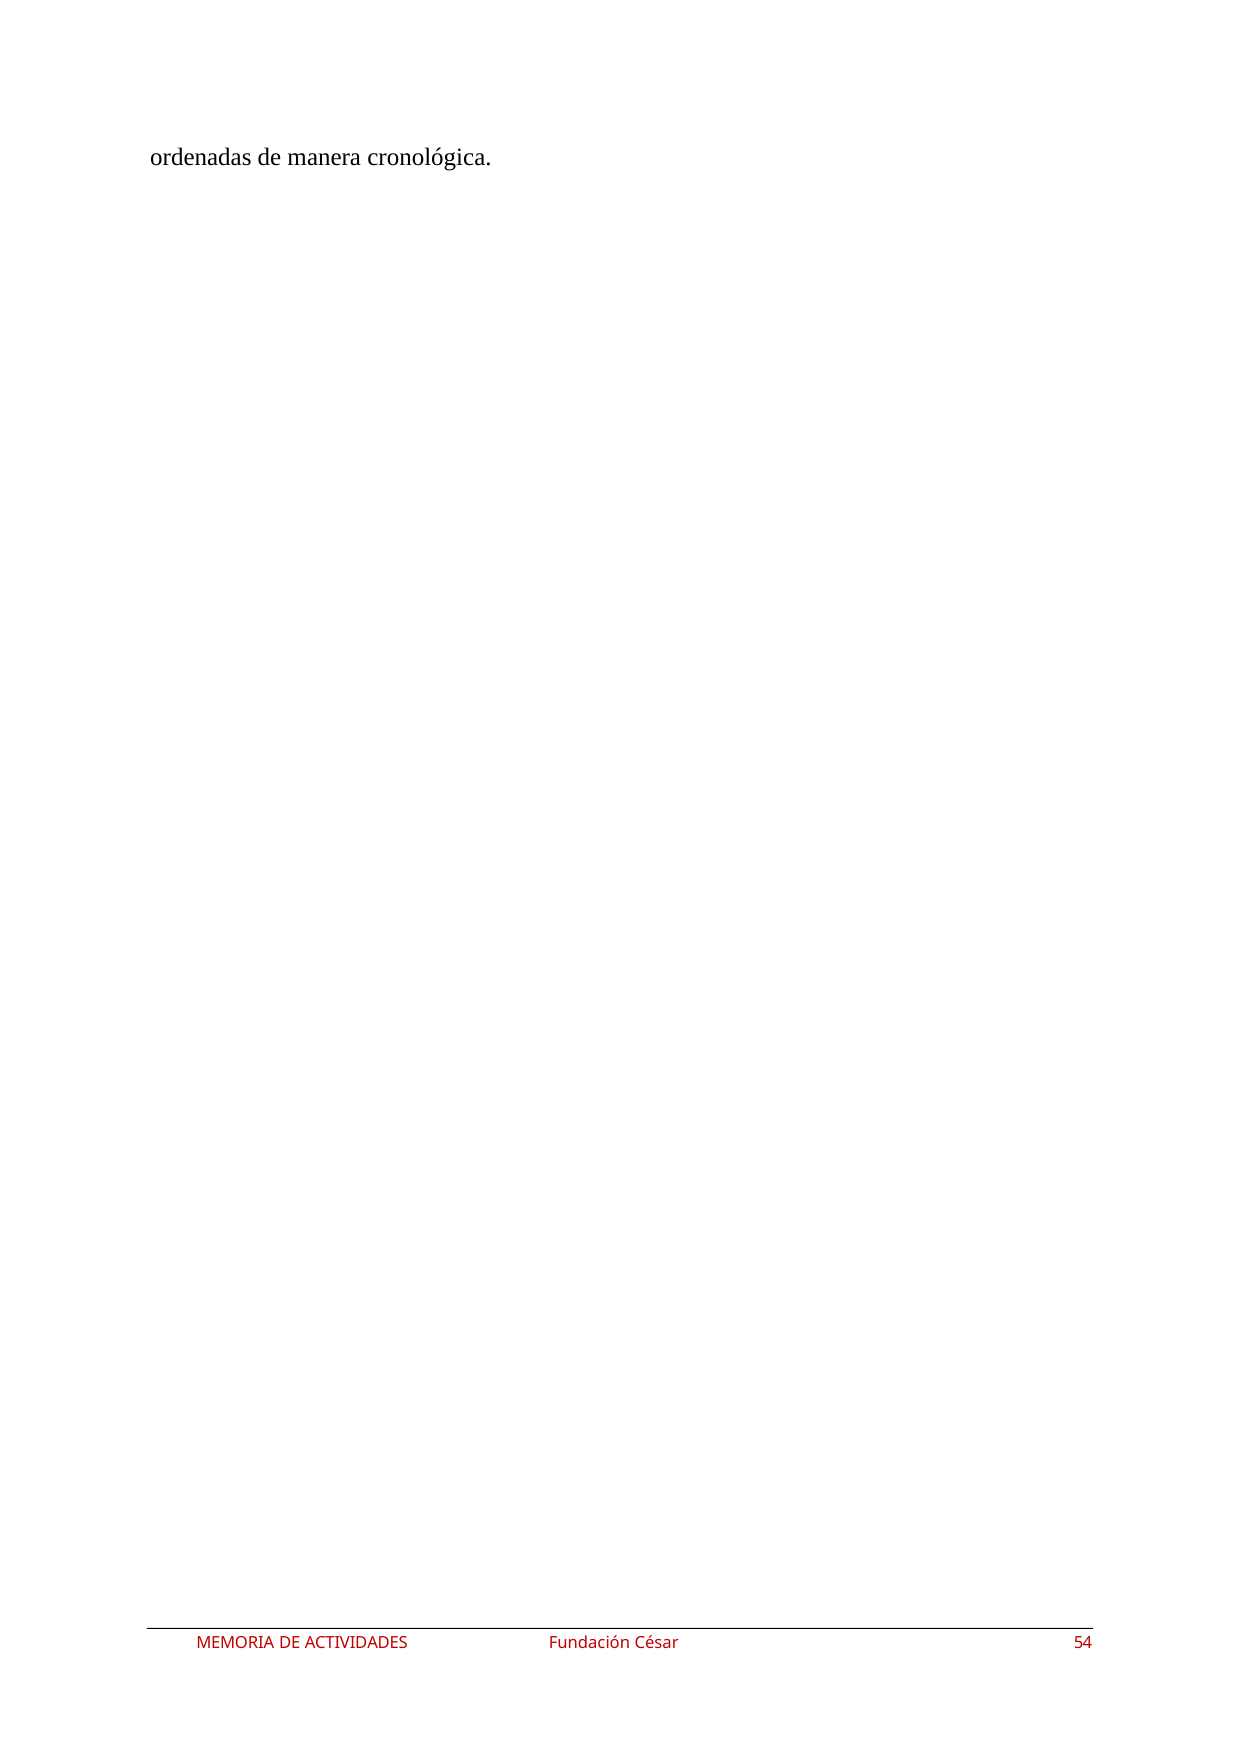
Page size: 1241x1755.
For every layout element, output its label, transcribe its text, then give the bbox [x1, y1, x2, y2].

text ordenadas de manera cronológica. [150, 142, 1091, 170]
